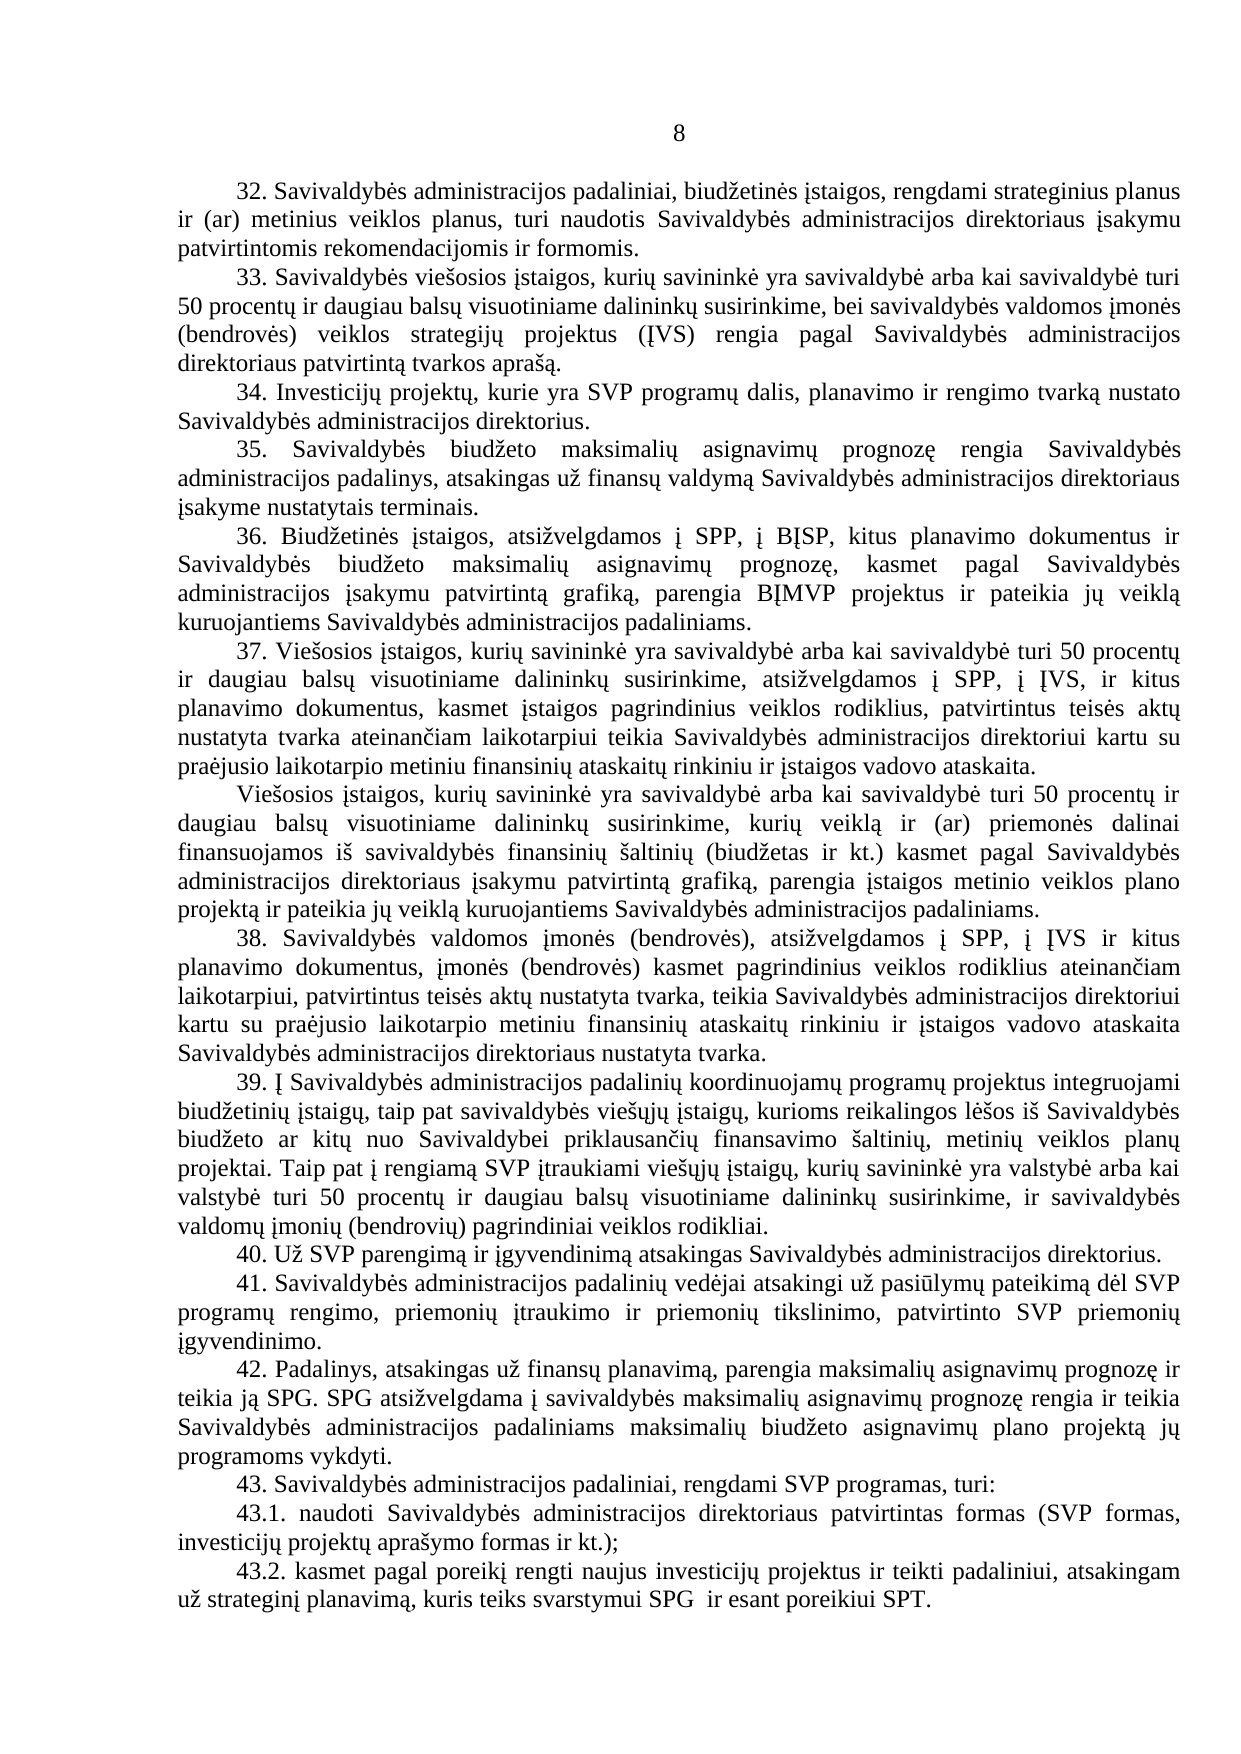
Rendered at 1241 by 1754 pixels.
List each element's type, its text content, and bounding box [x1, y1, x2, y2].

text 34. Investicijų projektų, kurie yra SVP programų dalis, planavimo ir rengimo tvarką nustato Savivaldybės administracijos direktorius. [177, 377, 1181, 434]
text 35. Savivaldybės biudžeto maksimalių asignavimų prognozę rengia Savivaldybės administracijos padalinys, atsakingas už finansų valdymą Savivaldybės administracijos direktoriaus įsakyme nustatytais terminais. [177, 434, 1181, 521]
text 33. Savivaldybės viešosios įstaigos, kurių savininkė yra savivaldybė arba kai savivaldybė turi 50 procentų ir daugiau balsų visuotiniame dalininkų susirinkime, bei savivaldybės valdomos įmonės (bendrovės) veiklos strategijų projektus (ĮVS) rengia pagal Savivaldybės administracijos direktoriaus patvirtintą tvarkos aprašą. [177, 262, 1181, 377]
text 43. Savivaldybės administracijos padaliniai, rengdami SVP programas, turi: [177, 1469, 1181, 1498]
text 36. Biudžetinės įstaigos, atsižvelgdamos į SPP, į BĮSP, kitus planavimo dokumentus ir Savivaldybės biudžeto maksimalių asignavimų prognozę, kasmet pagal Savivaldybės administracijos įsakymu patvirtintą grafiką, parengia BĮMVP projektus ir pateikia jų veiklą kuruojantiems Savivaldybės administracijos padaliniams. [177, 521, 1181, 636]
text 39. Į Savivaldybės administracijos padalinių koordinuojamų programų projektus integruojami biudžetinių įstaigų, taip pat savivaldybės viešųjų įstaigų, kurioms reikalingos lėšos iš Savivaldybės biudžeto ar kitų nuo Savivaldybei priklausančių finansavimo šaltinių, metinių veiklos planų projektai. Taip pat į rengiamą SVP įtraukiami viešųjų įstaigų, kurių savininkė yra valstybė arba kai valstybė turi 50 procentų ir daugiau balsų visuotiniame dalininkų susirinkime, ir savivaldybės valdomų įmonių (bendrovių) pagrindiniai veiklos rodikliai. [177, 1067, 1181, 1239]
text 41. Savivaldybės administracijos padalinių vedėjai atsakingi už pasiūlymų pateikimą dėl SVP programų rengimo, priemonių įtraukimo ir priemonių tikslinimo, patvirtinto SVP priemonių įgyvendinimo. [177, 1268, 1181, 1354]
text 32. Savivaldybės administracijos padaliniai, biudžetinės įstaigos, rengdami strateginius planus ir (ar) metinius veiklos planus, turi naudotis Savivaldybės administracijos direktoriaus įsakymu patvirtintomis rekomendacijomis ir formomis. [177, 176, 1181, 262]
text 43.1. naudoti Savivaldybės administracijos direktoriaus patvirtintas formas (SVP formas, investicijų projektų aprašymo formas ir kt.); [177, 1498, 1181, 1556]
text 42. Padalinys, atsakingas už finansų planavimą, parengia maksimalių asignavimų prognozę ir teikia ją SPG. SPG atsižvelgdama į savivaldybės maksimalių asignavimų prognozę rengia ir teikia Savivaldybės administracijos padaliniams maksimalių biudžeto asignavimų plano projektą jų programoms vykdyti. [177, 1354, 1181, 1469]
text 37. Viešosios įstaigos, kurių savininkė yra savivaldybė arba kai savivaldybė turi 50 procentų ir daugiau balsų visuotiniame dalininkų susirinkime, atsižvelgdamos į SPP, į ĮVS, ir kitus planavimo dokumentus, kasmet įstaigos pagrindinius veiklos rodiklius, patvirtintus teisės aktų nustatyta tvarka ateinančiam laikotarpiui teikia Savivaldybės administracijos direktoriui kartu su praėjusio laikotarpio metiniu finansinių ataskaitų rinkiniu ir įstaigos vadovo ataskaita. [177, 636, 1181, 779]
text 38. Savivaldybės valdomos įmonės (bendrovės), atsižvelgdamos į SPP, į ĮVS ir kitus planavimo dokumentus, įmonės (bendrovės) kasmet pagrindinius veiklos rodiklius ateinančiam laikotarpiui, patvirtintus teisės aktų nustatyta tvarka, teikia Savivaldybės administracijos direktoriui kartu su praėjusio laikotarpio metiniu finansinių ataskaitų rinkiniu ir įstaigos vadovo ataskaita Savivaldybės administracijos direktoriaus nustatyta tvarka. [177, 923, 1181, 1067]
text 40. Už SVP parengimą ir įgyvendinimą atsakingas Savivaldybės administracijos direktorius. [177, 1239, 1181, 1268]
text Viešosios įstaigos, kurių savininkė yra savivaldybė arba kai savivaldybė turi 50 procentų ir daugiau balsų visuotiniame dalininkų susirinkime, kurių veiklą ir (ar) priemonės dalinai finansuojamos iš savivaldybės finansinių šaltinių (biudžetas ir kt.) kasmet pagal Savivaldybės administracijos direktoriaus įsakymu patvirtintą grafiką, parengia įstaigos metinio veiklos plano projektą ir pateikia jų veiklą kuruojantiems Savivaldybės administracijos padaliniams. [177, 779, 1181, 923]
text 43.2. kasmet pagal poreikį rengti naujus investicijų projektus ir teikti padaliniui, atsakingam už strateginį planavimą, kuris teiks svarstymui SPG ir esant poreikiui SPT. [177, 1556, 1181, 1613]
